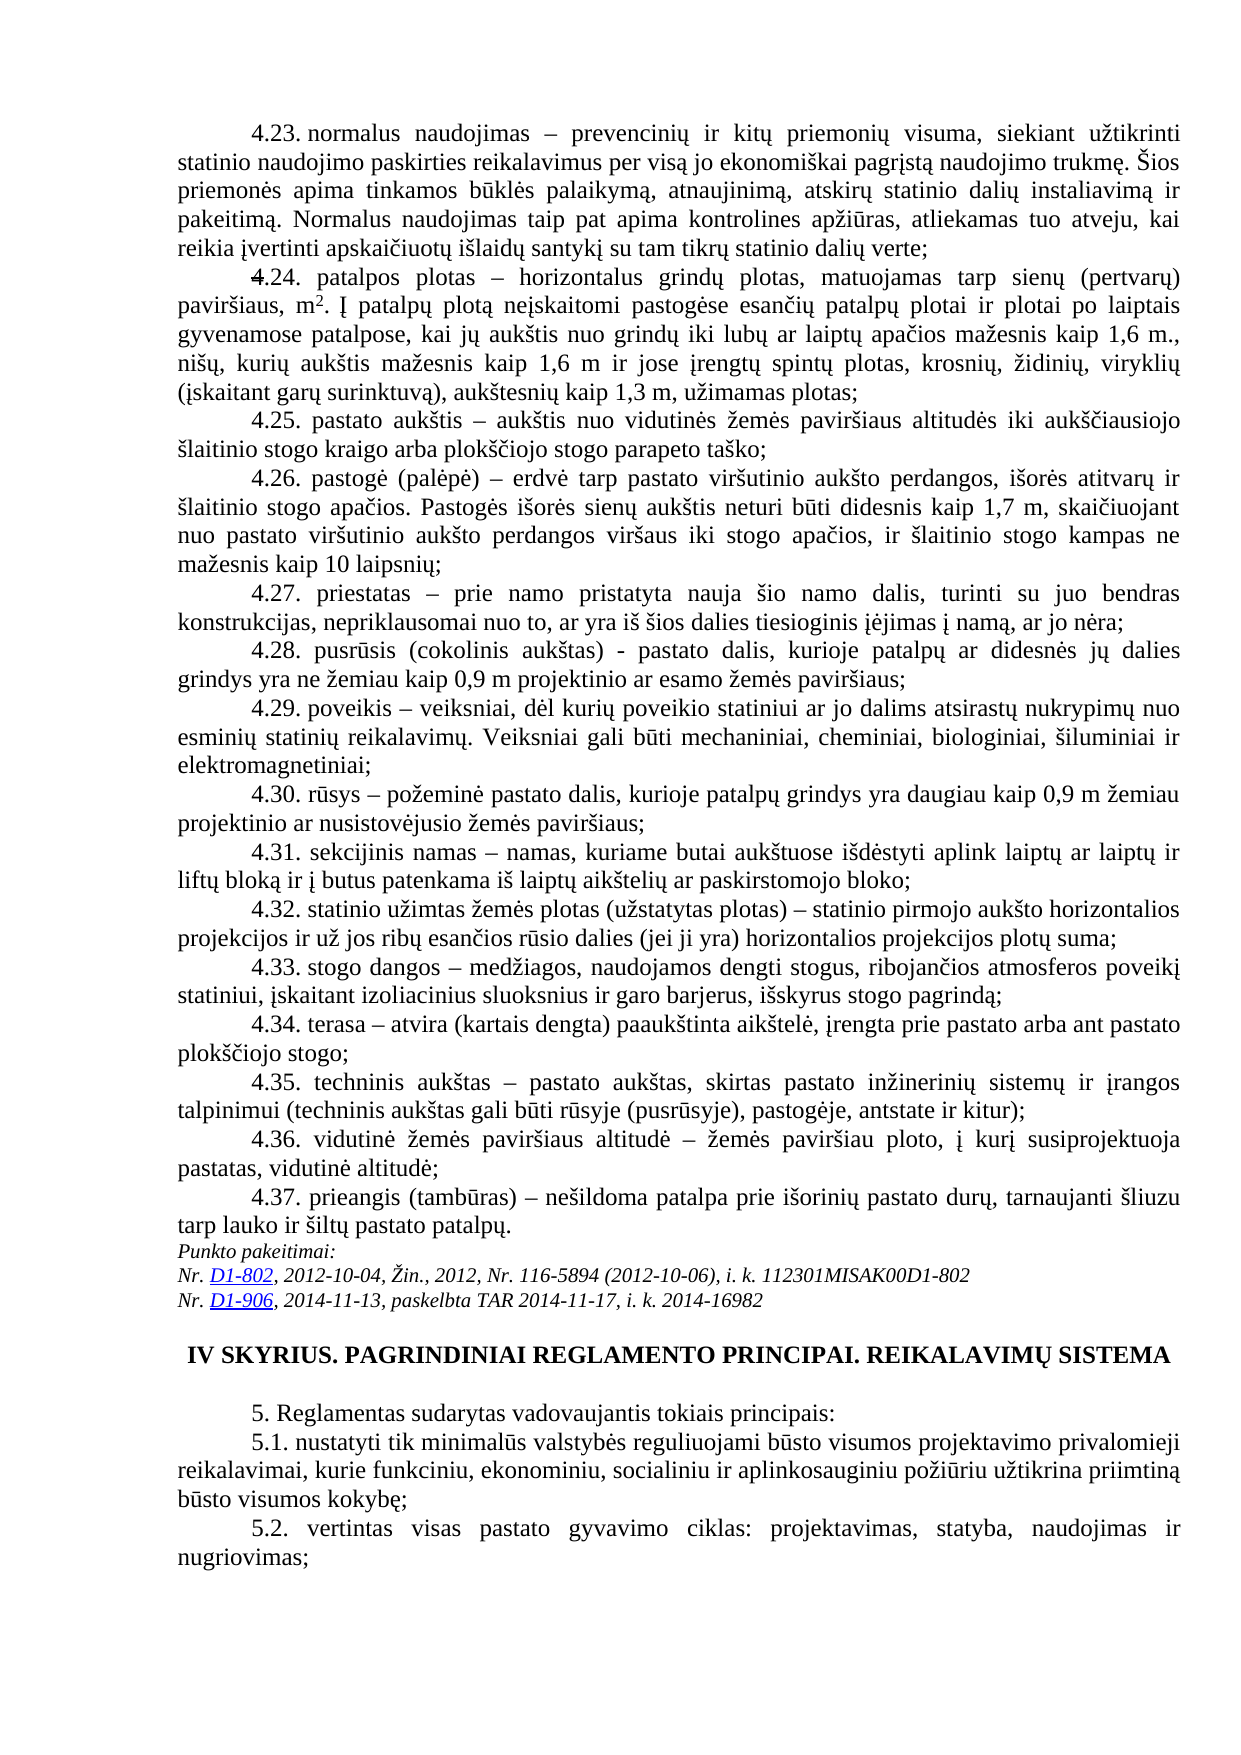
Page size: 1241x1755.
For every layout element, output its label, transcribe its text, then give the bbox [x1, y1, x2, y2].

text 4.31. sekcijinis namas – namas, kuriame butai aukštuose išdėstyti aplink laiptų ar laiptų ir liftų bloką ir į butus patenkama iš laiptų aikštelių ar paskirstomojo bloko; [177, 837, 1181, 894]
text Nr. D1-802, 2012-10-04, Žin., 2012, Nr. 116-5894 (2012-10-06), i. k. 112301MISAK00D1-802 [177, 1263, 1181, 1287]
text 5.1. nustatyti tik minimalūs valstybės reguliuojami būsto visumos projektavimo privalomieji reikalavimai, kurie funkciniu, ekonominiu, socialiniu ir aplinkosauginiu požiūriu užtikrina priimtiną būsto visumos kokybę; [177, 1427, 1181, 1513]
text 4.25. pastato aukštis – aukštis nuo vidutinės žemės paviršiaus altitudės iki aukščiausiojo šlaitinio stogo kraigo arba plokščiojo stogo parapeto taško; [177, 406, 1181, 463]
text 4.32. statinio užimtas žemės plotas (užstatytas plotas) – statinio pirmojo aukšto horizontalios projekcijos ir už jos ribų esančios rūsio dalies (jei ji yra) horizontalios projekcijos plotų suma; [177, 894, 1181, 952]
text IV SKYRIUS. PAGRINDINIAI REGLAMENTO PRINCIPAI. REIKALAVIMŲ SISTEMA [177, 1340, 1181, 1369]
text 4.24. patalpos plotas – horizontalus grindų plotas, matuojamas tarp sienų (pertvarų) paviršiaus, m2. Į patalpų plotą neįskaitomi pastogėse esančių patalpų plotai ir plotai po laiptais gyvenamose patalpose, kai jų aukštis nuo grindų iki lubų ar laiptų apačios mažesnis kaip 1,6 m., nišų, kurių aukštis mažesnis kaip 1,6 m ir jose įrengtų spintų plotas, krosnių, židinių, viryklių (įskaitant garų surinktuvą), aukštesnių kaip 1,3 m, užimamas plotas; [177, 262, 1181, 406]
text 4.27. priestatas – prie namo pristatyta nauja šio namo dalis, turinti su juo bendras konstrukcijas, nepriklausomai nuo to, ar yra iš šios dalies tiesioginis įėjimas į namą, ar jo nėra; [177, 578, 1181, 636]
text 4.29. poveikis – veiksniai, dėl kurių poveikio statiniui ar jo dalims atsirastų nukrypimų nuo esminių statinių reikalavimų. Veiksniai gali būti mechaniniai, cheminiai, biologiniai, šiluminiai ir elektromagnetiniai; [177, 693, 1181, 779]
text 4.35. techninis aukštas – pastato aukštas, skirtas pastato inžinerinių sistemų ir įrangos talpinimui (techninis aukštas gali būti rūsyje (pusrūsyje), pastogėje, antstate ir kitur); [177, 1067, 1181, 1124]
text 4.30. rūsys – požeminė pastato dalis, kurioje patalpų grindys yra daugiau kaip 0,9 m žemiau projektinio ar nusistovėjusio žemės paviršiaus; [177, 779, 1181, 837]
text Punkto pakeitimai: [177, 1239, 1181, 1263]
text 4.26. pastogė (palėpė) – erdvė tarp pastato viršutinio aukšto perdangos, išorės atitvarų ir šlaitinio stogo apačios. Pastogės išorės sienų aukštis neturi būti didesnis kaip 1,7 m, skaičiuojant nuo pastato viršutinio aukšto perdangos viršaus iki stogo apačios, ir šlaitinio stogo kampas ne mažesnis kaip 10 laipsnių; [177, 463, 1181, 578]
text 4.23. normalus naudojimas – prevencinių ir kitų priemonių visuma, siekiant užtikrinti statinio naudojimo paskirties reikalavimus per visą jo ekonomiškai pagrįstą naudojimo trukmę. Šios priemonės apima tinkamos būklės palaikymą, atnaujinimą, atskirų statinio dalių instaliavimą ir pakeitimą. Normalus naudojimas taip pat apima kontrolines apžiūras, atliekamas tuo atveju, kai reikia įvertinti apskaičiuotų išlaidų santykį su tam tikrų statinio dalių verte; [177, 118, 1181, 262]
text 4.34. terasa – atvira (kartais dengta) paaukštinta aikštelė, įrengta prie pastato arba ant pastato plokščiojo stogo; [177, 1009, 1181, 1067]
text 4.33. stogo dangos – medžiagos, naudojamos dengti stogus, ribojančios atmosferos poveikį statiniui, įskaitant izoliacinius sluoksnius ir garo barjerus, išskyrus stogo pagrindą; [177, 952, 1181, 1009]
text 4.28. pusrūsis (cokolinis aukštas) - pastato dalis, kurioje patalpų ar didesnės jų dalies grindys yra ne žemiau kaip 0,9 m projektinio ar esamo žemės paviršiaus; [177, 636, 1181, 693]
text Nr. D1-906, 2014-11-13, paskelbta TAR 2014-11-17, i. k. 2014-16982 [177, 1287, 1181, 1312]
text 4.37. prieangis (tambūras) – nešildoma patalpa prie išorinių pastato durų, tarnaujanti šliuzu tarp lauko ir šiltų pastato patalpų. [177, 1182, 1181, 1239]
text 5.2. vertintas visas pastato gyvavimo ciklas: projektavimas, statyba, naudojimas ir nugriovimas; [177, 1513, 1181, 1570]
text 5. Reglamentas sudarytas vadovaujantis tokiais principais: [177, 1398, 1181, 1427]
text 4.36. vidutinė žemės paviršiaus altitudė – žemės paviršiau ploto, į kurį susiprojektuoja pastatas, vidutinė altitudė; [177, 1124, 1181, 1182]
